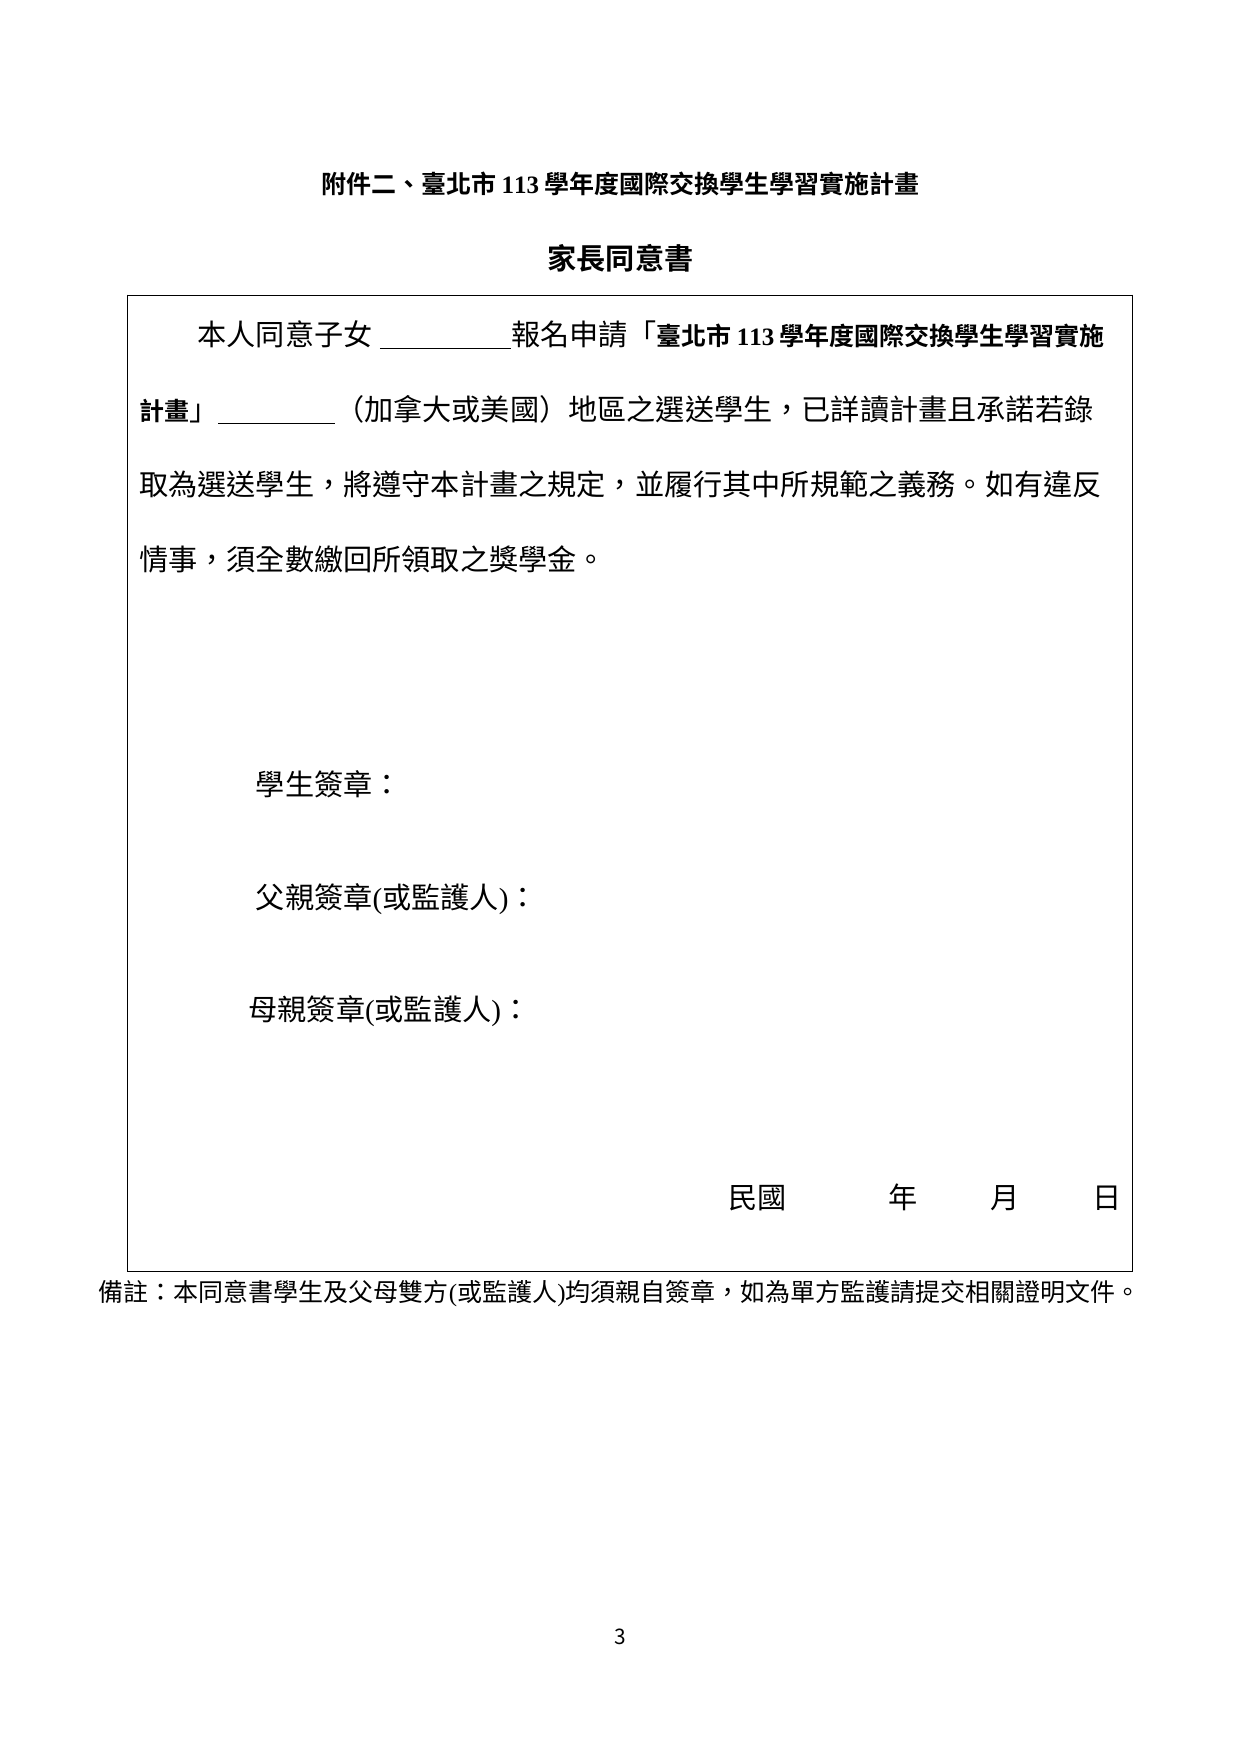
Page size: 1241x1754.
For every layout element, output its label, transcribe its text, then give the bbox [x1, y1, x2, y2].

table_header 本人同意子女 報名申請「臺北市113學年度國際交換學生學習實施計畫」 （加拿大或美國）地區之選送學生，已詳讀計畫且承諾若錄取為選送學生，將遵守本計畫之規定，並履行其中所規範之義務。如有違反情事，須全數繳回所領取之獎學金。 學生簽章： 父親簽章(或監護人)： 母親簽章(或監護人)： 民國 年 月 日 [128, 296, 1132, 1271]
text 附件二、臺北市113學年度國際交換學生學習實施計畫 [187, 164, 1053, 201]
text 家長同意書 [187, 219, 1053, 294]
text 備註：本同意書學生及父母雙方(或監護人)均須親自簽章，如為單方監護請提交相關證明文件。 [99, 1272, 1147, 1309]
